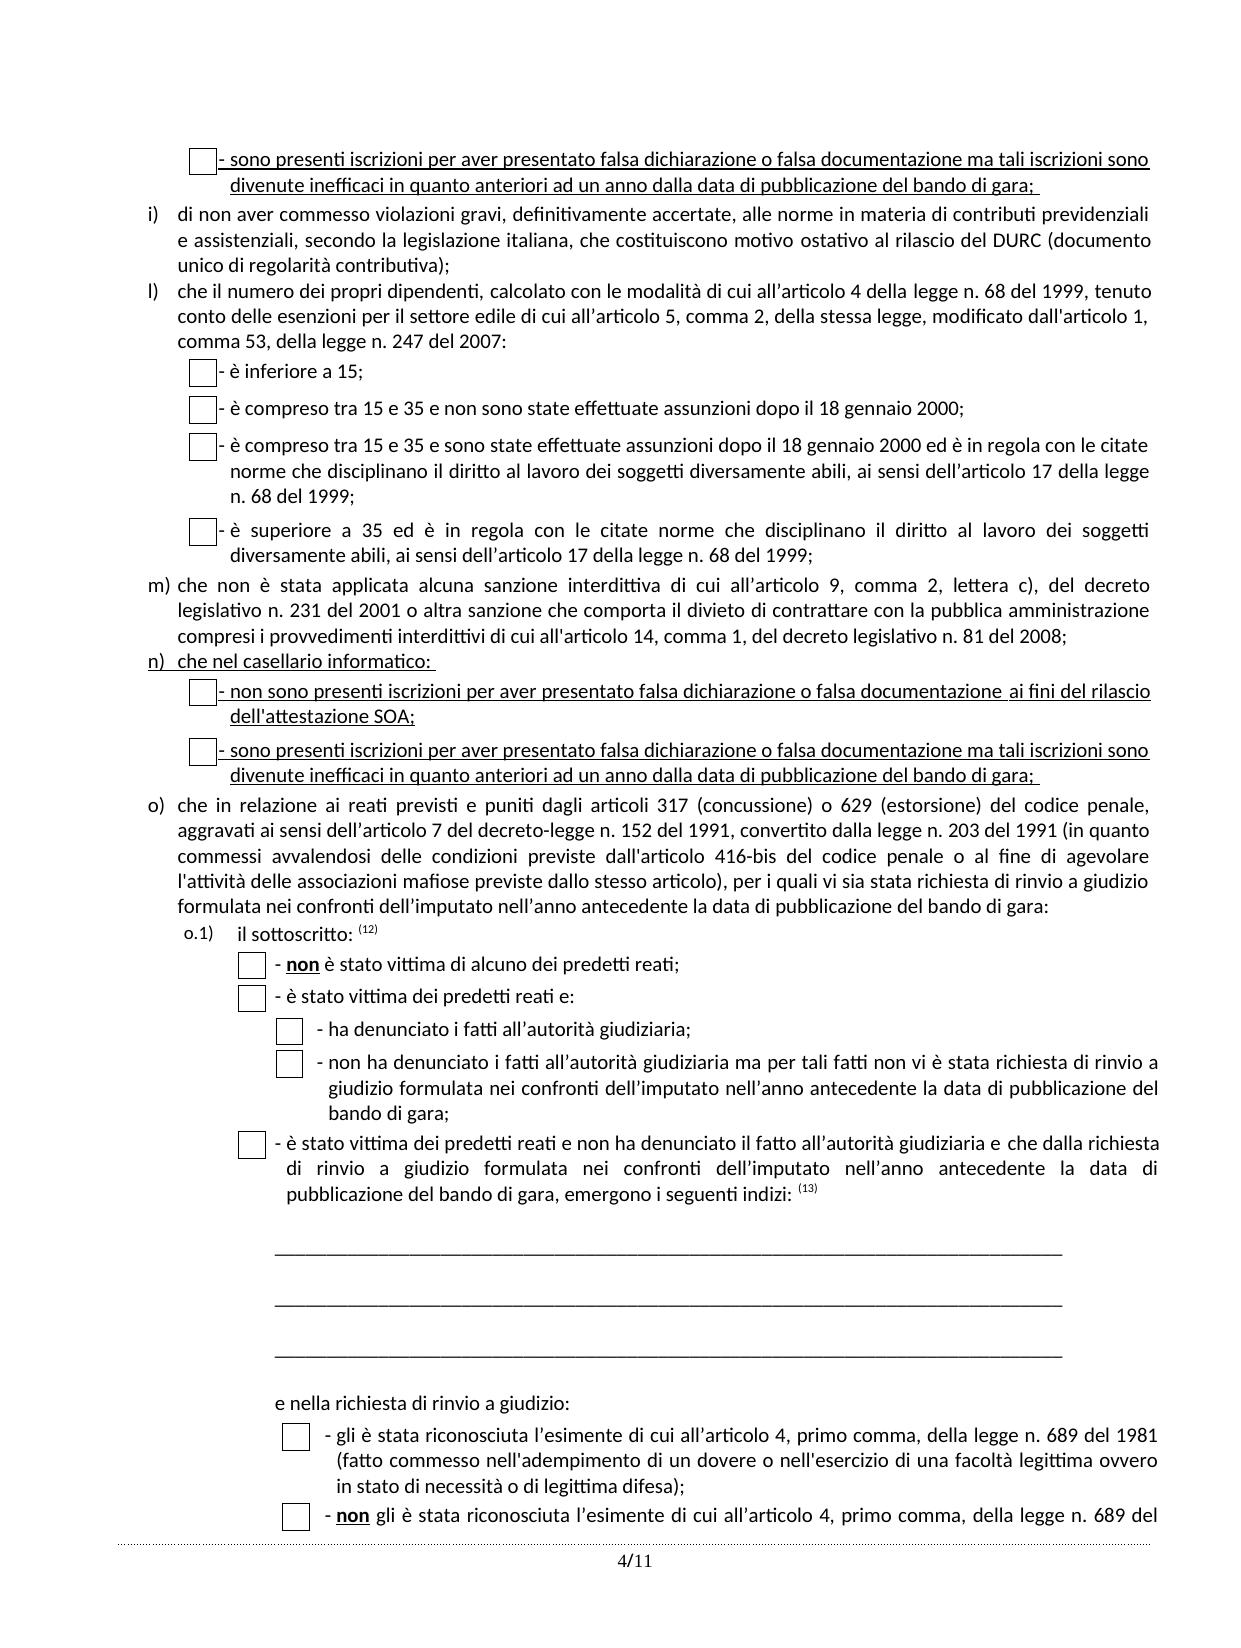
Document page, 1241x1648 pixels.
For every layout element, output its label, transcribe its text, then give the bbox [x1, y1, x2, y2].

table_cell [267, 1420, 317, 1500]
table_cell [190, 397, 211, 423]
table_cell [190, 434, 211, 460]
table_cell [267, 1500, 317, 1533]
table_cell ____________________________________________________________________________ ____________________________________________________________________________ ____________________________________________________________________________ [267, 1208, 1167, 1390]
text n) che nel casellario informatico: [148, 648, 1152, 674]
table_cell [230, 1420, 267, 1500]
table_header [181, 354, 211, 391]
table_cell [176, 1128, 230, 1208]
table_cell - è compreso tra 15 e 35 e sono state effettuate assunzioni dopo il 18 gennaio 2000 ed è in regola con le citate norme che disciplinano il diritto al lavoro dei soggetti diversamente abili, ai sensi dell’articolo 17 della legge n. 68 del 1999; [211, 428, 1158, 513]
table_cell [176, 1500, 230, 1533]
table_cell [176, 982, 230, 1014]
table_cell [230, 982, 267, 1014]
text l) che il numero dei propri dipendenti, calcolato con le modalità di cui all’articolo 4 della legge n. 68 del 1999, tenuto conto delle esenzioni per il settore edile di cui all’articolo 5, comma 2, della stessa legge, modificato dall'articolo 1, comma 53, della legge n. 247 del 2007: [148, 278, 1152, 354]
table_header - non sono presenti iscrizioni per aver presentato falsa dichiarazione o falsa documentazione ai fini del rilascio dell'attestazione SOA; [211, 674, 1158, 733]
table_cell [230, 1048, 267, 1128]
table_cell [230, 1015, 267, 1047]
table_cell [267, 1048, 309, 1128]
table_cell [230, 949, 267, 982]
table_header il sottoscritto: () [230, 919, 1167, 949]
table_cell [230, 1208, 267, 1390]
table_cell - non è stato vittima di alcuno dei predetti reati; [267, 949, 1167, 982]
table_cell [181, 733, 211, 792]
table_cell - è stato vittima dei predetti reati e: [267, 982, 1167, 1014]
table_header [190, 360, 211, 386]
table_cell [230, 1390, 267, 1420]
table_header [181, 674, 211, 733]
table_cell [176, 1420, 230, 1500]
table_cell [230, 1128, 267, 1208]
table_cell [176, 1048, 230, 1128]
table_cell - non ha denunciato i fatti all’autorità giudiziaria ma per tali fatti non vi è stata richiesta di rinvio a giudizio formulata nei confronti dell’imputato nell’anno antecedente la data di pubblicazione del bando di gara; [309, 1048, 1167, 1128]
table_cell e nella richiesta di rinvio a giudizio: [267, 1390, 1167, 1420]
table_header o.1) [176, 919, 230, 949]
text i) di non aver commesso violazioni gravi, definitivamente accertate, alle norme in materia di contributi previdenziali e assistenziali, secondo la legislazione italiana, che costituiscono motivo ostativo al rilascio del DURC (documento unico di regolarità contributiva); [148, 202, 1152, 278]
table_cell [176, 1208, 230, 1390]
table_cell - non gli è stata riconosciuta l’esimente di cui all’articolo 4, primo comma, della legge n. 689 del [317, 1500, 1167, 1533]
table_cell [190, 149, 211, 174]
table_cell [181, 391, 211, 428]
table_header [190, 680, 211, 705]
table_cell - ha denunciato i fatti all’autorità giudiziaria; [309, 1015, 1167, 1047]
table_cell [190, 739, 211, 765]
table_cell - sono presenti iscrizioni per aver presentato falsa dichiarazione o falsa documentazione ma tali iscrizioni sono divenute inefficaci in quanto anteriori ad un anno dalla data di pubblicazione del bando di gara; [211, 143, 1158, 202]
table_cell [267, 1015, 309, 1047]
table_cell - è superiore a 35 ed è in regola con le citate norme che disciplinano il diritto al lavoro dei soggetti diversamente abili, ai sensi dell’articolo 17 della legge n. 68 del 1999; [211, 513, 1158, 572]
table_cell [181, 428, 211, 513]
table_cell [181, 513, 211, 572]
table_cell [176, 949, 230, 982]
table_cell - è stato vittima dei predetti reati e non ha denunciato il fatto all’autorità giudiziaria e che dalla richiesta di rinvio a giudizio formulata nei confronti dell’imputato nell’anno antecedente la data di pubblicazione del bando di gara, emergono i seguenti indizi: () [267, 1128, 1167, 1208]
table_cell [176, 1015, 230, 1047]
text o) che in relazione ai reati previsti e puniti dagli articoli 317 (concussione) o 629 (estorsione) del codice penale, aggravati ai sensi dell’articolo 7 del decreto-legge n. 152 del 1991, convertito dalla legge n. 203 del 1991 (in quanto commessi avvalendosi delle condizioni previste dall'articolo 416-bis del codice penale o al fine di agevolare l'attività delle associazioni mafiose previste dallo stesso articolo), per i quali vi sia stata richiesta di rinvio a giudizio formulata nei confronti dell’imputato nell’anno antecedente la data di pubblicazione del bando di gara: [148, 792, 1152, 919]
table_cell [176, 1390, 230, 1420]
text m) che non è stata applicata alcuna sanzione interdittiva di cui all’articolo 9, comma 2, lettera c), del decreto legislativo n. 231 del 2001 o altra sanzione che comporta il divieto di contrattare con la pubblica amministrazione compresi i provvedimenti interdittivi di cui all'articolo 14, comma 1, del decreto legislativo n. 81 del 2008; [148, 572, 1152, 648]
table_cell - sono presenti iscrizioni per aver presentato falsa dichiarazione o falsa documentazione ma tali iscrizioni sono divenute inefficaci in quanto anteriori ad un anno dalla data di pubblicazione del bando di gara; [211, 733, 1158, 792]
table_cell [190, 519, 211, 545]
table_cell - è compreso tra 15 e 35 e non sono state effettuate assunzioni dopo il 18 gennaio 2000; [211, 391, 1158, 428]
table_header - è inferiore a 15; [211, 354, 1158, 391]
table_cell - gli è stata riconosciuta l’esimente di cui all’articolo 4, primo comma, della legge n. 689 del 1981 (fatto commesso nell'adempimento di un dovere o nell'esercizio di una facoltà legittima ovvero in stato di necessità o di legittima difesa); [317, 1420, 1167, 1500]
table_cell [230, 1500, 267, 1533]
table_cell [181, 143, 211, 202]
